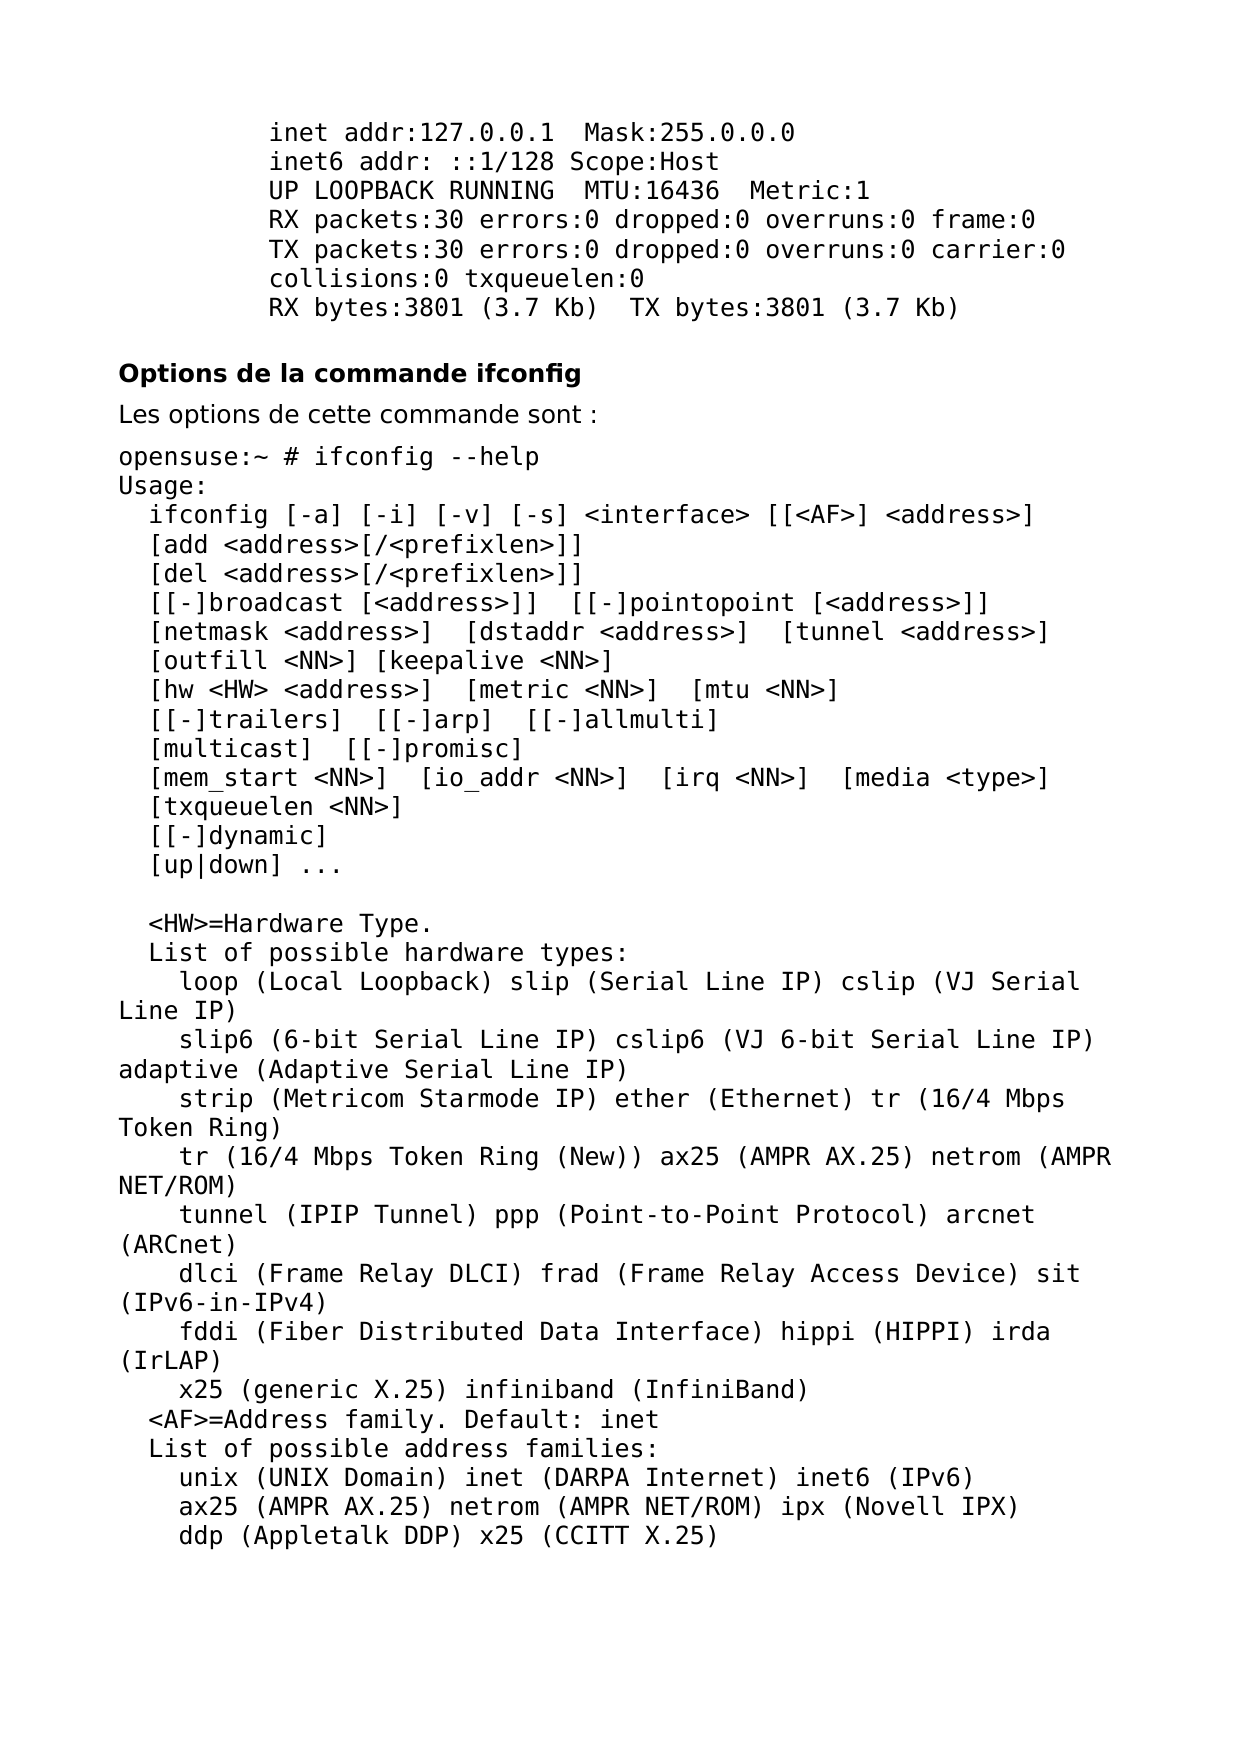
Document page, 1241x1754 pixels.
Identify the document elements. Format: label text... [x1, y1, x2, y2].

text Les options de cette commande sont : [118, 401, 1122, 430]
subtitle Options de la commande ifconfig [118, 359, 1122, 388]
text opensuse:~ # ifconfig --help Usage: ifconfig [-a] [-i] [-v] [-s] <interface> [[<AF>] <address>] [add <address>[/<prefixlen>]] [del <address>[/<prefixlen>]] [[-]broadcast [<address>]] [[-]pointopoint [<address>]] [netmask <address>] [dstaddr <address>] [tunnel <address>] [outfill <NN>] [keepalive <NN>] [hw <HW> <address>] [metric <NN>] [mtu <NN>] [[-]trailers] [[-]arp] [[-]allmulti] [multicast] [[-]promisc] [mem_start <NN>] [io_addr <NN>] [irq <NN>] [media <type>] [txqueuelen <NN>] [[-]dynamic] [up|down] ... <HW>=Hardware Type. List of possible hardware types: loop (Local Loopback) slip (Serial Line IP) cslip (VJ Serial Line IP) slip6 (6-bit Serial Line IP) cslip6 (VJ 6-bit Serial Line IP) adaptive (Adaptive Serial Line IP) strip (Metricom Starmode IP) ether (Ethernet) tr (16/4 Mbps Token Ring) tr (16/4 Mbps Token Ring (New)) ax25 (AMPR AX.25) netrom (AMPR NET/ROM) tunnel (IPIP Tunnel) ppp (Point-to-Point Protocol) arcnet (ARCnet) dlci (Frame Relay DLCI) frad (Frame Relay Access Device) sit (IPv6-in-IPv4) fddi (Fiber Distributed Data Interface) hippi (HIPPI) irda (IrLAP) x25 (generic X.25) infiniband (InfiniBand) <AF>=Address family. Default: inet List of possible address families: unix (UNIX Domain) inet (DARPA Internet) inet6 (IPv6) ax25 (AMPR AX.25) netrom (AMPR NET/ROM) ipx (Novell IPX) ddp (Appletalk DDP) x25 (CCITT X.25) [118, 442, 1122, 1551]
text inet addr:127.0.0.1 Mask:255.0.0.0 inet6 addr: ::1/128 Scope:Host UP LOOPBACK RUNNING MTU:16436 Metric:1 RX packets:30 errors:0 dropped:0 overruns:0 frame:0 TX packets:30 errors:0 dropped:0 overruns:0 carrier:0 collisions:0 txqueuelen:0 RX bytes:3801 (3.7 Kb) TX bytes:3801 (3.7 Kb) [118, 118, 1122, 322]
